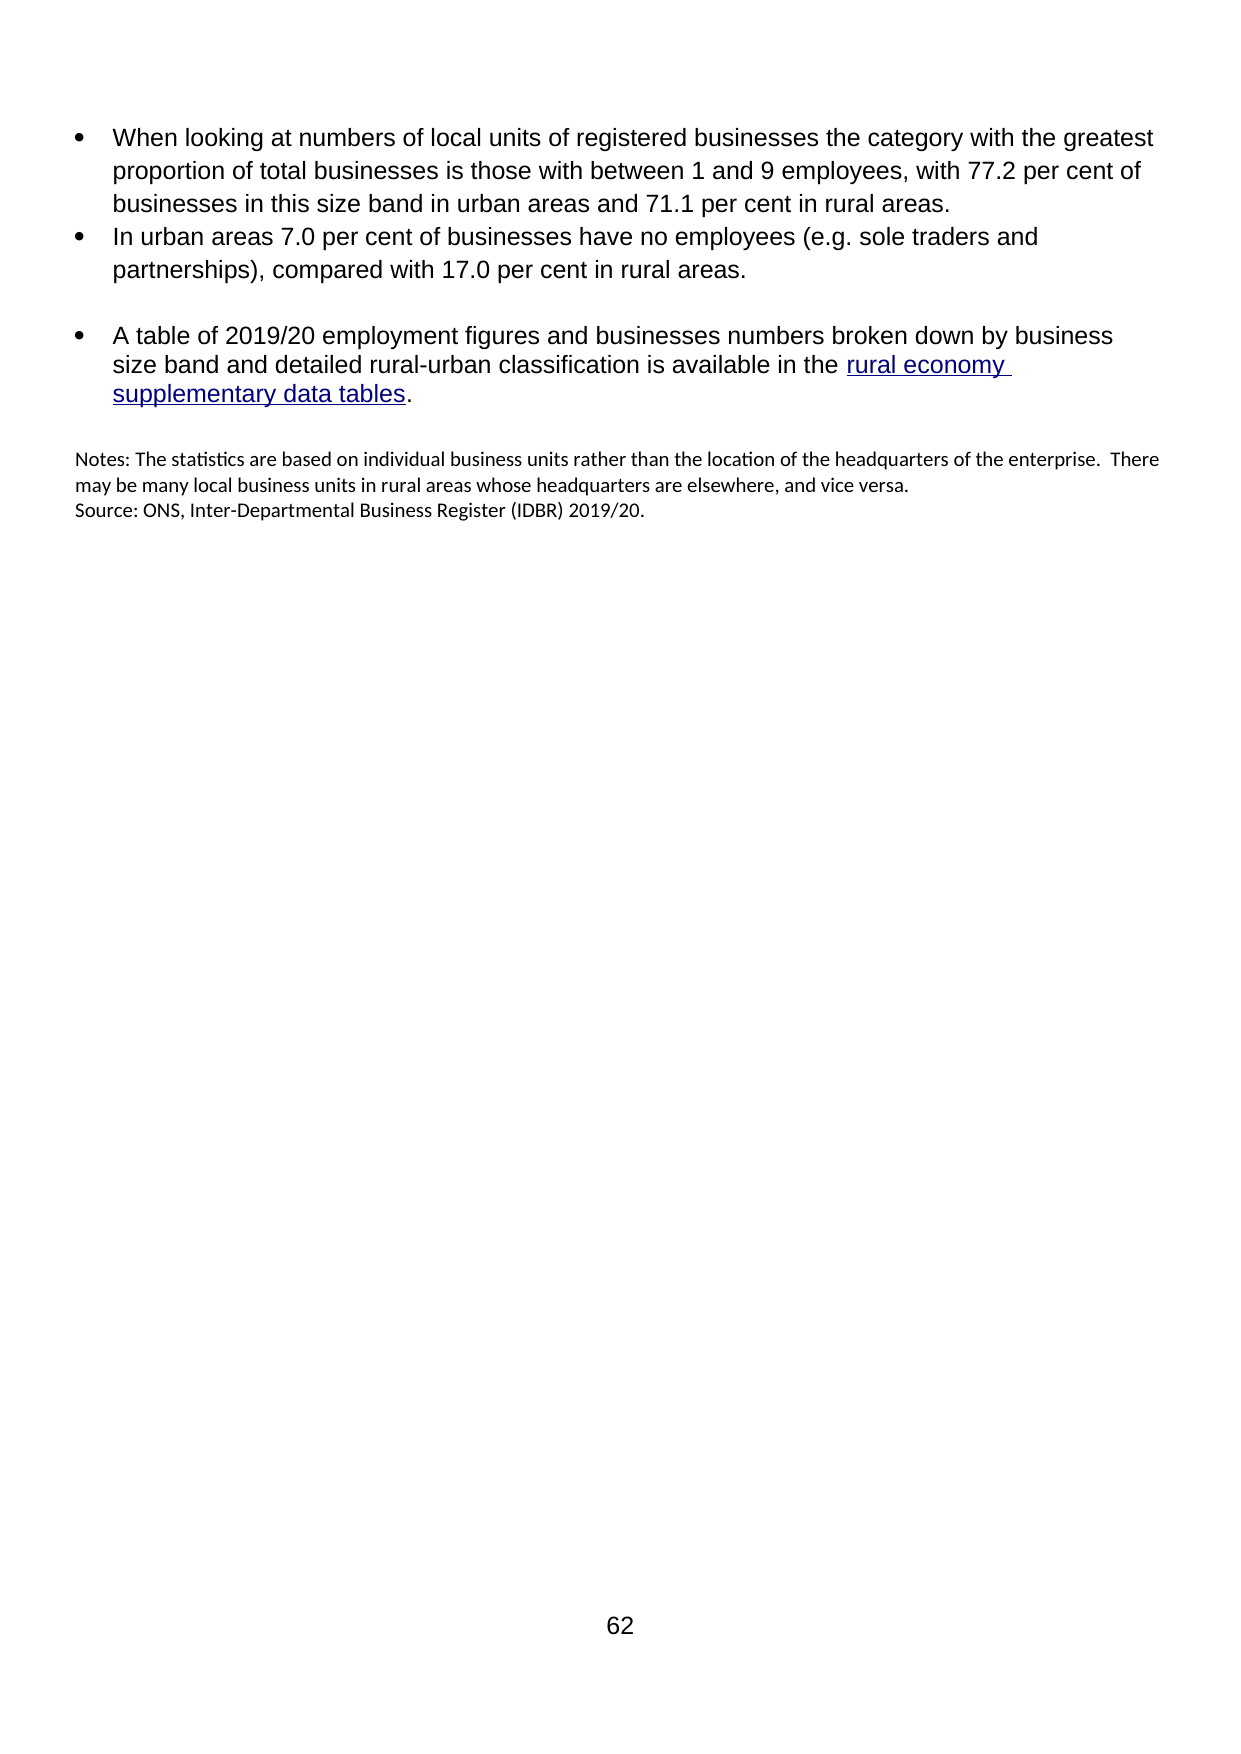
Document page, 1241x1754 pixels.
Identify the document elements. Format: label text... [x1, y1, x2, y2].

list When looking at numbers of local units of registered businesses the category with the greatest proportion of total businesses is those with between 1 and 9 employees, with 77.2 per cent of businesses in this size band in urban areas and 71.1 per cent in rural areas. [75, 123, 1165, 218]
list In urban areas 7.0 per cent of businesses have no employees (e.g. sole traders and partnerships), compared with 17.0 per cent in rural areas. [75, 222, 1165, 284]
text Notes: The statistics are based on individual business units rather than the location of the headquarters of the enterprise. There may be many local business units in rural areas whose headquarters are elsewhere, and vice versa. [75, 447, 1165, 497]
list A table of 2019/20 employment figures and businesses numbers broken down by business size band and detailed rural-urban classification is available in the rural economy supplementary data tables. [75, 321, 1165, 407]
text Source: ONS, Inter-Departmental Business Register (IDBR) 2019/20. [75, 497, 1165, 523]
